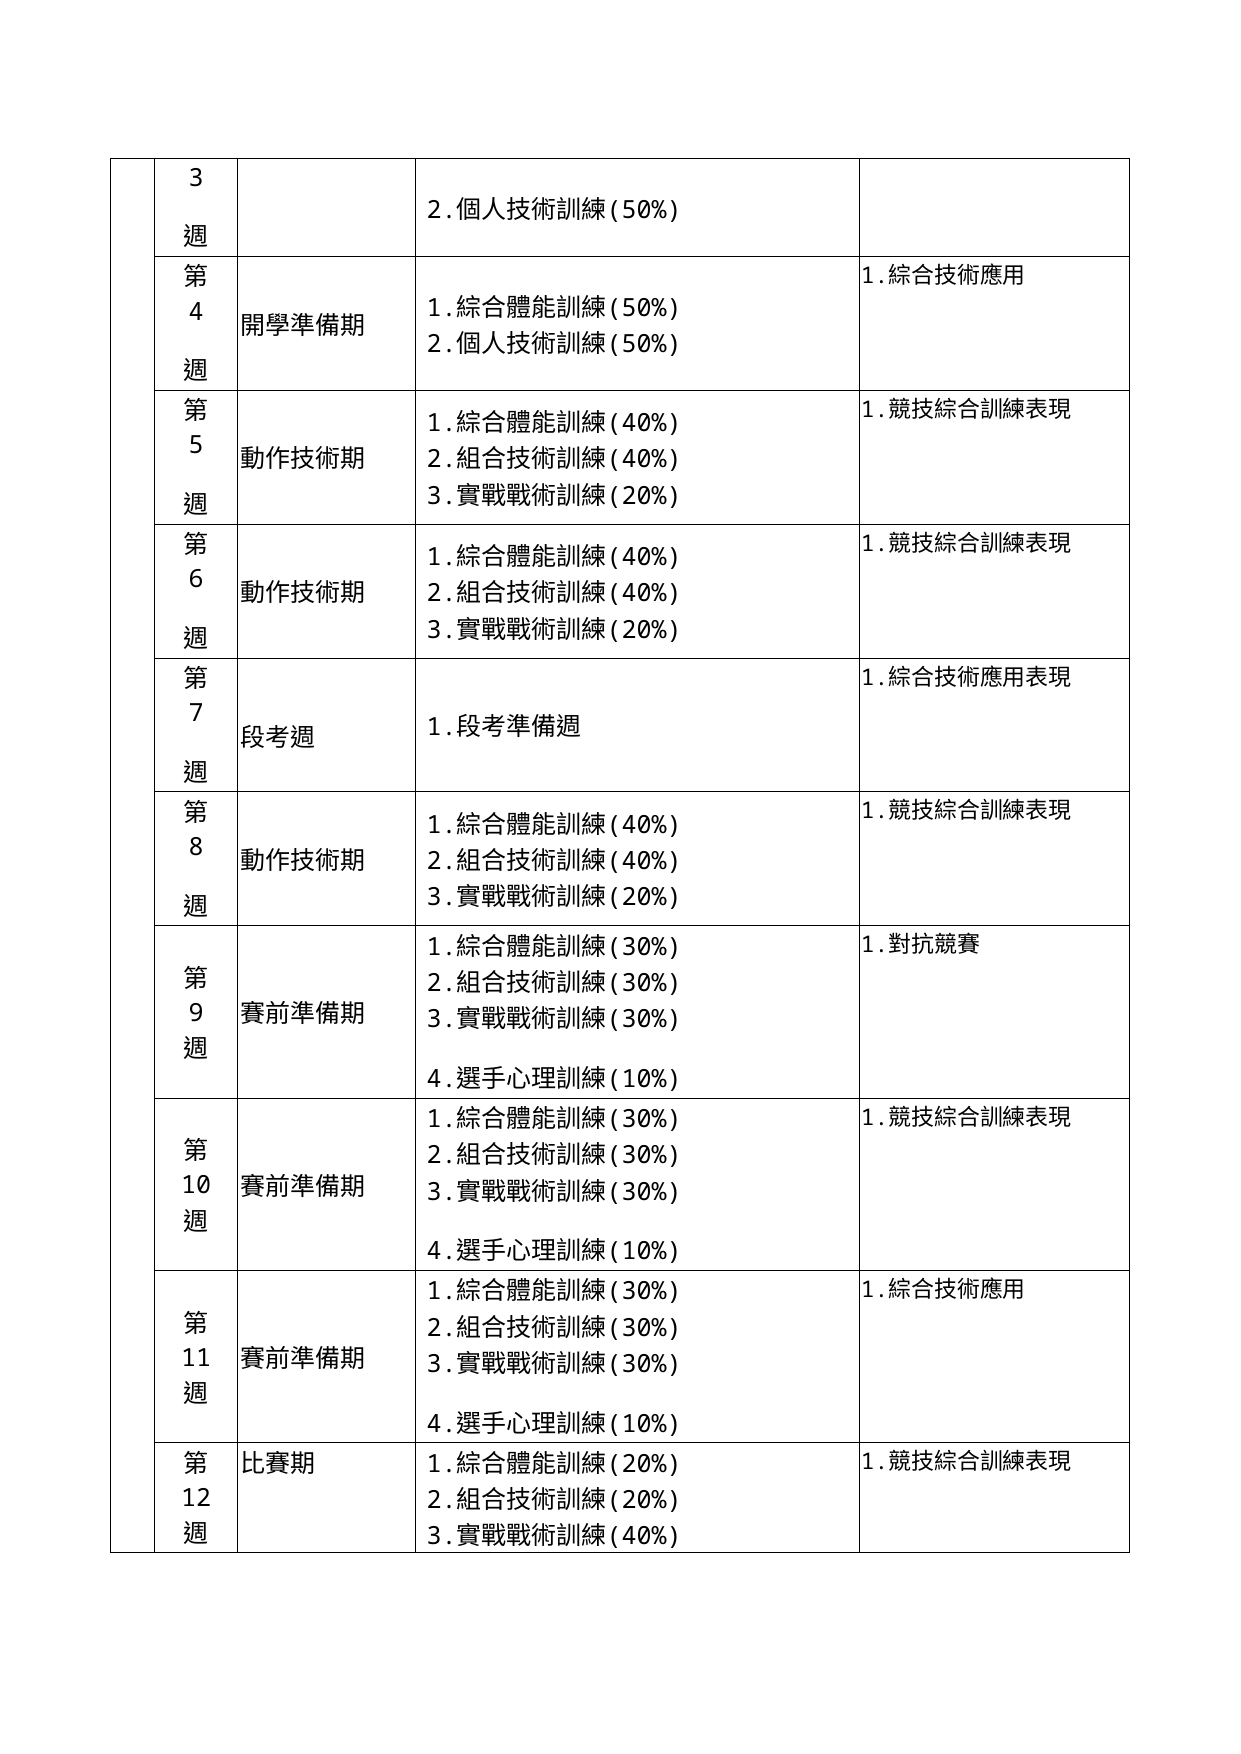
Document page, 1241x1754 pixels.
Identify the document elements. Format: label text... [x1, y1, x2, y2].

table_cell 第 4 週 [155, 257, 237, 390]
table_cell 賽前準備期 [238, 1271, 415, 1442]
table_cell 1.綜合體能訓練(40%) 2.組合技術訓練(40%) 3.實戰戰術訓練(20%) [416, 525, 859, 657]
table_cell 1.綜合體能訓練(40%) 2.組合技術訓練(40%) 3.實戰戰術訓練(20%) [416, 391, 859, 523]
table_cell 第 12 週 [155, 1443, 237, 1552]
table_cell 1.綜合體能訓練(30%) 2.組合技術訓練(30%) 3.實戰戰術訓練(30%) 4.選手心理訓練(10%) [416, 1271, 859, 1442]
table_cell 第 8 週 [155, 792, 237, 925]
table_cell [860, 159, 1129, 256]
table_cell 開學準備期 [238, 257, 415, 390]
table_cell 第 11 週 [155, 1271, 237, 1442]
table_cell 1.競技綜合訓練表現 [860, 1443, 1129, 1552]
table_cell 1.綜合技術應用 [860, 257, 1129, 390]
table_cell 3 週 [155, 159, 237, 256]
table_cell 動作技術期 [238, 525, 415, 657]
table_cell [111, 159, 154, 1552]
table_cell 動作技術期 [238, 792, 415, 925]
table_cell 1.競技綜合訓練表現 [860, 1099, 1129, 1270]
table_cell 1.綜合體能訓練(30%) 2.組合技術訓練(30%) 3.實戰戰術訓練(30%) 4.選手心理訓練(10%) [416, 926, 859, 1097]
table_cell 第 5 週 [155, 391, 237, 523]
table_cell 1.綜合體能訓練(50%) 2.個人技術訓練(50%) [416, 257, 859, 390]
table_cell 第 6 週 [155, 525, 237, 657]
table_cell 1.綜合體能訓練(20%) 2.組合技術訓練(20%) 3.實戰戰術訓練(40%) [416, 1443, 859, 1552]
table_cell 賽前準備期 [238, 1099, 415, 1270]
table_cell 賽前準備期 [238, 926, 415, 1097]
table_cell 1.段考準備週 [416, 659, 859, 791]
table_cell 1.競技綜合訓練表現 [860, 792, 1129, 925]
table_cell 1.綜合技術應用表現 [860, 659, 1129, 791]
table_cell 1.綜合體能訓練(40%) 2.組合技術訓練(40%) 3.實戰戰術訓練(20%) [416, 792, 859, 925]
table_cell 第 10 週 [155, 1099, 237, 1270]
table_cell 動作技術期 [238, 391, 415, 523]
table_cell 段考週 [238, 659, 415, 791]
table_cell 第 9 週 [155, 926, 237, 1097]
table_cell 1.綜合體能訓練(30%) 2.組合技術訓練(30%) 3.實戰戰術訓練(30%) 4.選手心理訓練(10%) [416, 1099, 859, 1270]
table_cell 1.競技綜合訓練表現 [860, 525, 1129, 657]
table_cell [238, 159, 415, 256]
table_cell 第 7 週 [155, 659, 237, 791]
table_cell 1.對抗競賽 [860, 926, 1129, 1097]
table_cell 1.競技綜合訓練表現 [860, 391, 1129, 523]
table_cell 2.個人技術訓練(50%) [416, 159, 859, 256]
table_cell 比賽期 [238, 1443, 415, 1552]
table_cell 1.綜合技術應用 [860, 1271, 1129, 1442]
